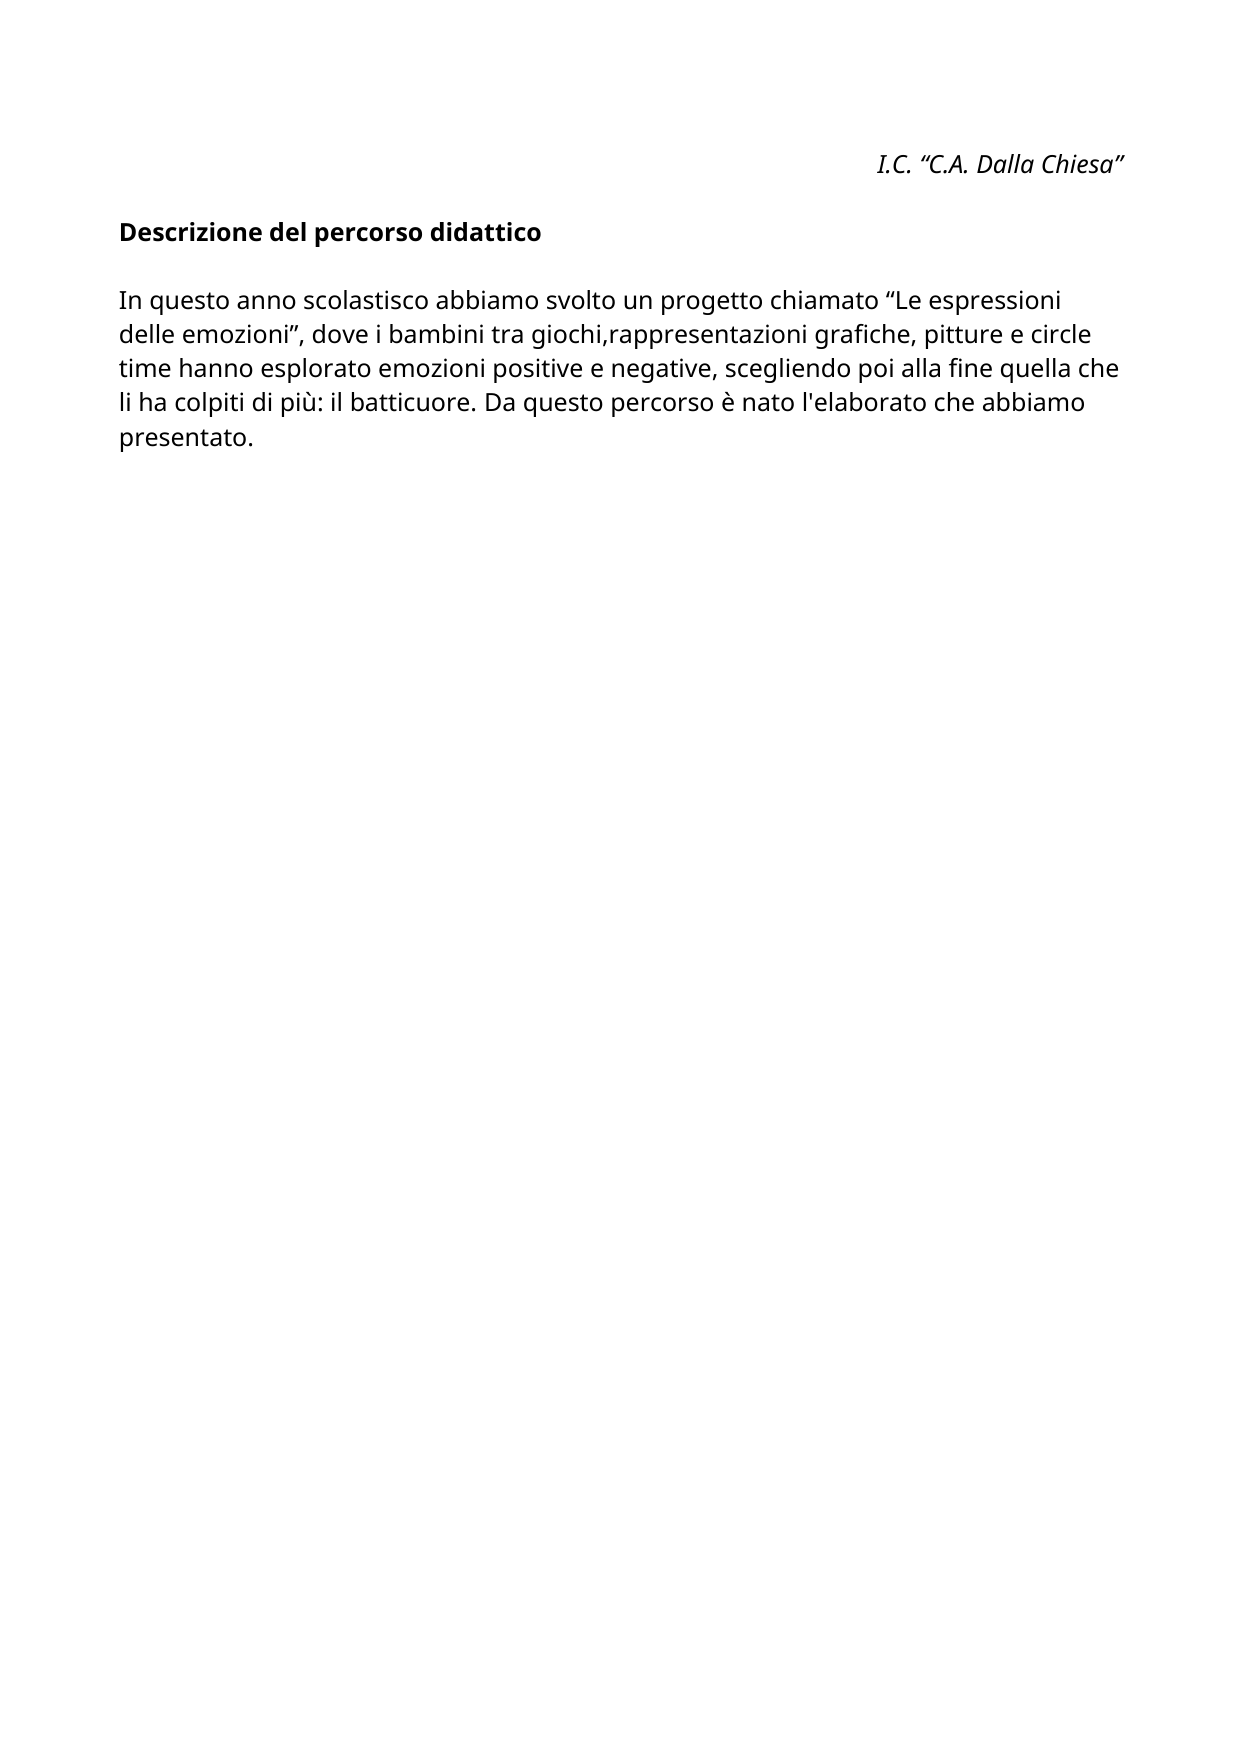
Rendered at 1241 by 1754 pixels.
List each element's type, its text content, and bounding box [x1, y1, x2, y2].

text Descrizione del percorso didattico [119, 215, 1123, 249]
text In questo anno scolastisco abbiamo svolto un progetto chiamato “Le espressioni delle emozioni”, dove i bambini tra giochi,rappresentazioni grafiche, pitture e circle time hanno esplorato emozioni positive e negative, scegliendo poi alla fine quella che li ha colpiti di più: il batticuore. Da questo percorso è nato l'elaborato che abbiamo presentato. [119, 283, 1123, 453]
text I.C. “C.A. Dalla Chiesa” [119, 147, 1123, 181]
